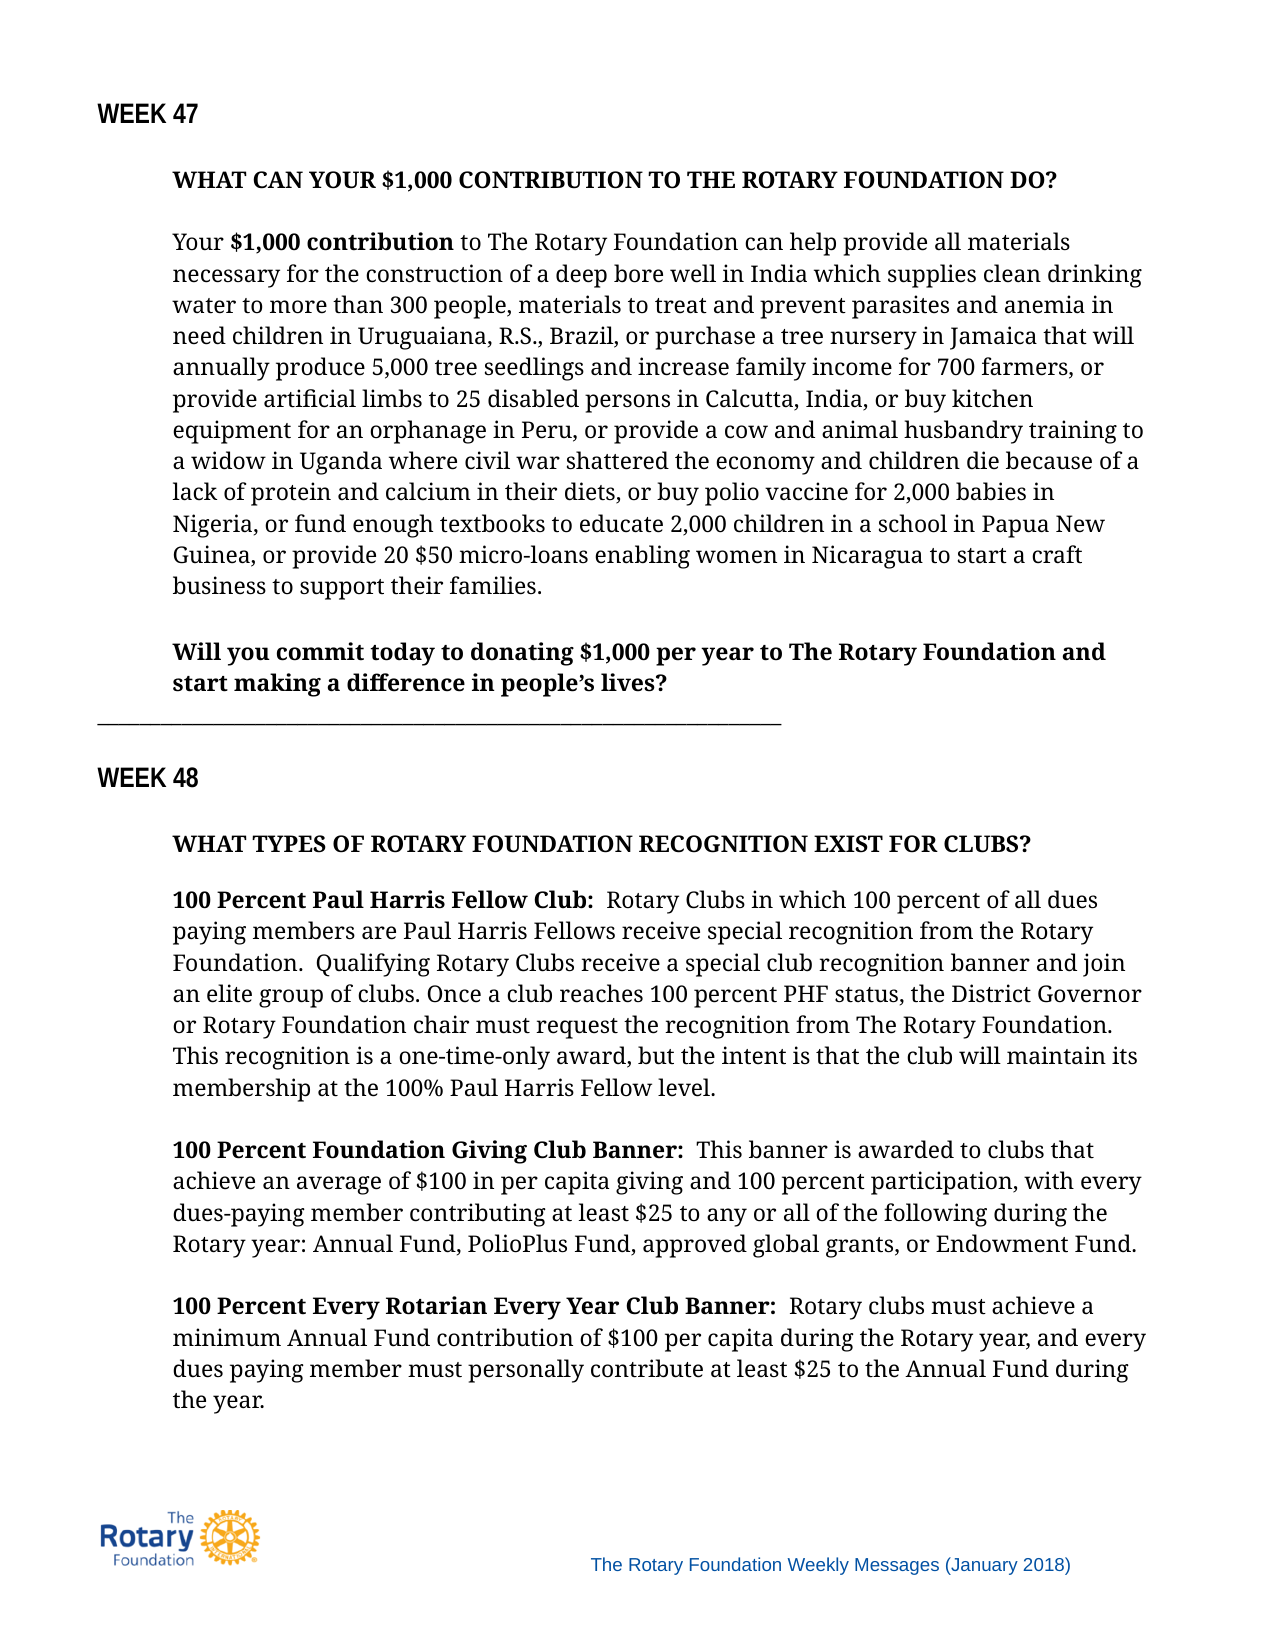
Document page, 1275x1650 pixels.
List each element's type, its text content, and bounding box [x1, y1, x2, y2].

text 100 Percent Foundation Giving Club Banner: This banner is awarded to clubs that achieve an average of $100 in per capita giving and 100 percent participation, with every dues-paying member contributing at least $25 to any or all of the following during the Rotary year: Annual Fund, PolioPlus Fund, approved global grants, or Endowment Fund. [172, 1134, 1147, 1259]
text WHAT TYPES OF ROTARY FOUNDATION RECOGNITION EXIST FOR CLUBS? [172, 828, 1147, 859]
text Will you commit today to donating $1,000 per year to The Rotary Foundation and start making a difference in people’s lives? [172, 635, 1147, 698]
text 100 Percent Paul Harris Fellow Club: Rotary Clubs in which 100 percent of all dues paying members are Paul Harris Fellows receive special recognition from the Rotary Foundation. Qualifying Rotary Clubs receive a special club recognition banner and join an elite group of clubs. Once a club reaches 100 percent PHF status, the District Governor or Rotary Foundation chair must request the recognition from The Rotary Foundation. This recognition is a one-time-only award, but the intent is that the club will maintain its membership at the 100% Paul Harris Fellow level. [172, 884, 1147, 1103]
picture [97, 1510, 264, 1571]
text WEEK 47 [97, 97, 1147, 130]
text WHAT CAN YOUR $1,000 CONTRIBUTION TO THE ROTARY FOUNDATION DO? [172, 164, 1147, 195]
text WEEK 48 [22, 761, 1147, 794]
text _________________________________________________________________ [22, 698, 1147, 729]
text 100 Percent Every Rotarian Every Year Club Banner: Rotary clubs must achieve a minimum Annual Fund contribution of $100 per capita during the Rotary year, and every dues paying member must personally contribute at least $25 to the Annual Fund during the year. [172, 1290, 1147, 1415]
text Your $1,000 contribution to The Rotary Foundation can help provide all materials necessary for the construction of a deep bore well in India which supplies clean drinking water to more than 300 people, materials to treat and prevent parasites and anemia in need children in Uruguaiana, R.S., Brazil, or purchase a tree nursery in Jamaica that will annually produce 5,000 tree seedlings and increase family income for 700 farmers, or provide artificial limbs to 25 disabled persons in Calcutta, India, or buy kitchen equipment for an orphanage in Peru, or provide a cow and animal husbandry training to a widow in Uganda where civil war shattered the economy and children die because of a lack of protein and calcium in their diets, or buy polio vaccine for 2,000 babies in Nigeria, or fund enough textbooks to educate 2,000 children in a school in Papua New Guinea, or provide 20 $50 micro-loans enabling women in Nicaragua to start a craft business to support their families. [172, 226, 1147, 601]
